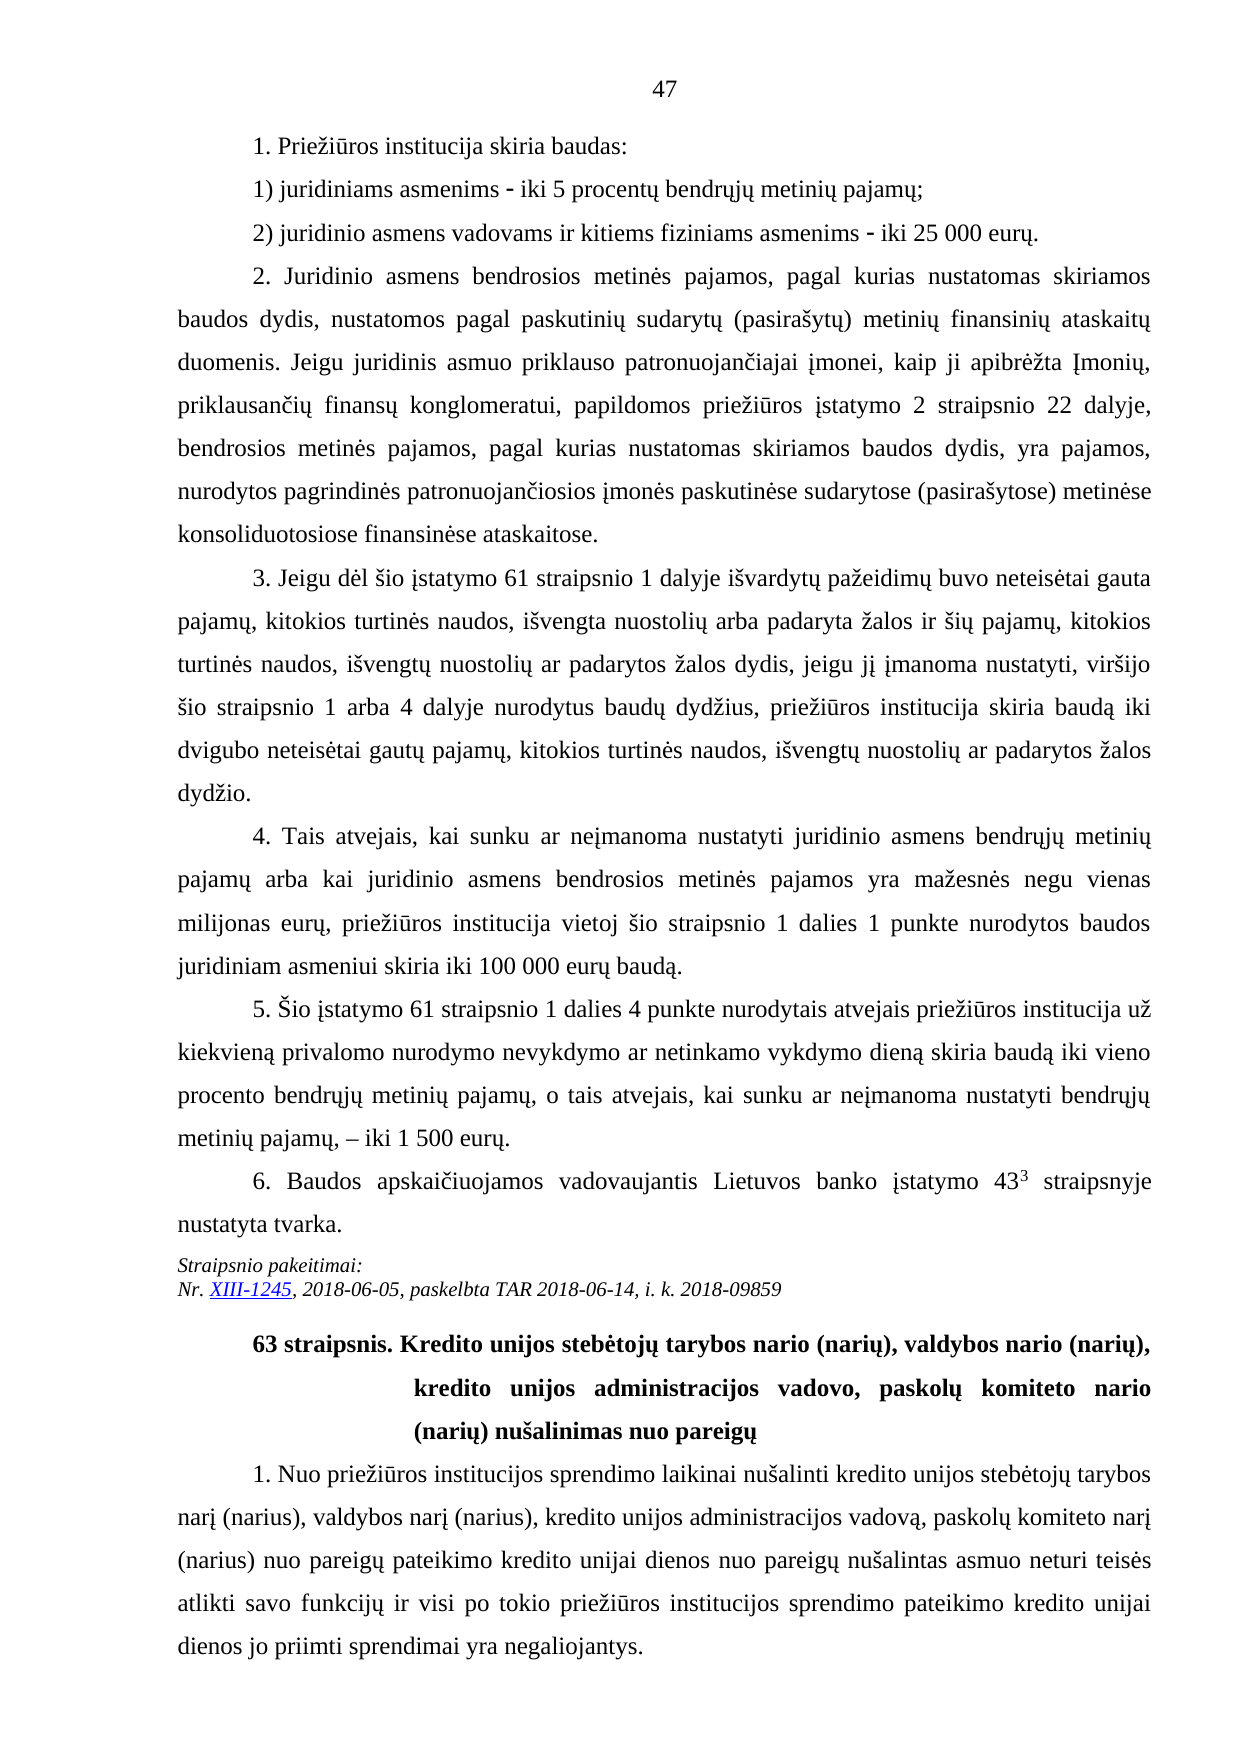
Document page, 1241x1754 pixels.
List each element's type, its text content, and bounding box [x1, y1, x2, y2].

text 63 straipsnis. Kredito unijos stebėtojų tarybos nario (narių), valdybos nario (narių), kredito unijos administracijos vadovo, paskolų komiteto nario (narių) nušalinimas nuo pareigų [252, 1329, 1152, 1444]
text Nr. XIII-1245, 2018-06-05, paskelbta TAR 2018-06-14, i. k. 2018-09859 [177, 1277, 1152, 1301]
text 1. Nuo priežiūros institucijos sprendimo laikinai nušalinti kredito unijos stebėtojų tarybos narį (narius), valdybos narį (narius), kredito unijos administracijos vadovą, paskolų komiteto narį (narius) nuo pareigų pateikimo kredito unijai dienos nuo pareigų nušalintas asmuo neturi teisės atlikti savo funkcijų ir visi po tokio priežiūros institucijos sprendimo pateikimo kredito unijai dienos jo priimti sprendimai yra negaliojantys. [177, 1459, 1152, 1660]
text 5. Šio įstatymo 61 straipsnio 1 dalies 4 punkte nurodytais atvejais priežiūros institucija už kiekvieną privalomo nurodymo nevykdymo ar netinkamo vykdymo dieną skiria baudą iki vieno procento bendrųjų metinių pajamų, o tais atvejais, kai sunku ar neįmanoma nustatyti bendrųjų metinių pajamų, – iki 1 500 eurų. [177, 994, 1152, 1152]
text Straipsnio pakeitimai: [177, 1253, 1152, 1277]
text 2. Juridinio asmens bendrosios metinės pajamos, pagal kurias nustatomas skiriamos baudos dydis, nustatomos pagal paskutinių sudarytų (pasirašytų) metinių finansinių ataskaitų duomenis. Jeigu juridinis asmuo priklauso patronuojančiajai įmonei, kaip ji apibrėžta Įmonių, priklausančių finansų konglomeratui, papildomos priežiūros įstatymo 2 straipsnio 22 dalyje, bendrosios metinės pajamos, pagal kurias nustatomas skiriamos baudos dydis, yra pajamos, nurodytos pagrindinės patronuojančiosios įmonės paskutinėse sudarytose (pasirašytose) metinėse konsoliduotosiose finansinėse ataskaitose. [177, 261, 1152, 548]
text 4. Tais atvejais, kai sunku ar neįmanoma nustatyti juridinio asmens bendrųjų metinių pajamų arba kai juridinio asmens bendrosios metinės pajamos yra mažesnės negu vienas milijonas eurų, priežiūros institucija vietoj šio straipsnio 1 dalies 1 punkte nurodytos baudos juridiniam asmeniui skiria iki 100 000 eurų baudą. [177, 821, 1152, 979]
text 2) juridinio asmens vadovams ir kitiems fiziniams asmenims  iki 25 000 eurų. [177, 218, 1152, 246]
text 6. Baudos apskaičiuojamos vadovaujantis Lietuvos banko įstatymo 433 straipsnyje nustatyta tvarka. [177, 1166, 1152, 1238]
text 1) juridiniams asmenims  iki 5 procentų bendrųjų metinių pajamų; [177, 174, 1152, 203]
text 3. Jeigu dėl šio įstatymo 61 straipsnio 1 dalyje išvardytų pažeidimų buvo neteisėtai gauta pajamų, kitokios turtinės naudos, išvengta nuostolių arba padaryta žalos ir šių pajamų, kitokios turtinės naudos, išvengtų nuostolių ar padarytos žalos dydis, jeigu jį įmanoma nustatyti, viršijo šio straipsnio 1 arba 4 dalyje nurodytus baudų dydžius, priežiūros institucija skiria baudą iki dvigubo neteisėtai gautų pajamų, kitokios turtinės naudos, išvengtų nuostolių ar padarytos žalos dydžio. [177, 563, 1152, 807]
text 1. Priežiūros institucija skiria baudas: [177, 131, 1152, 160]
